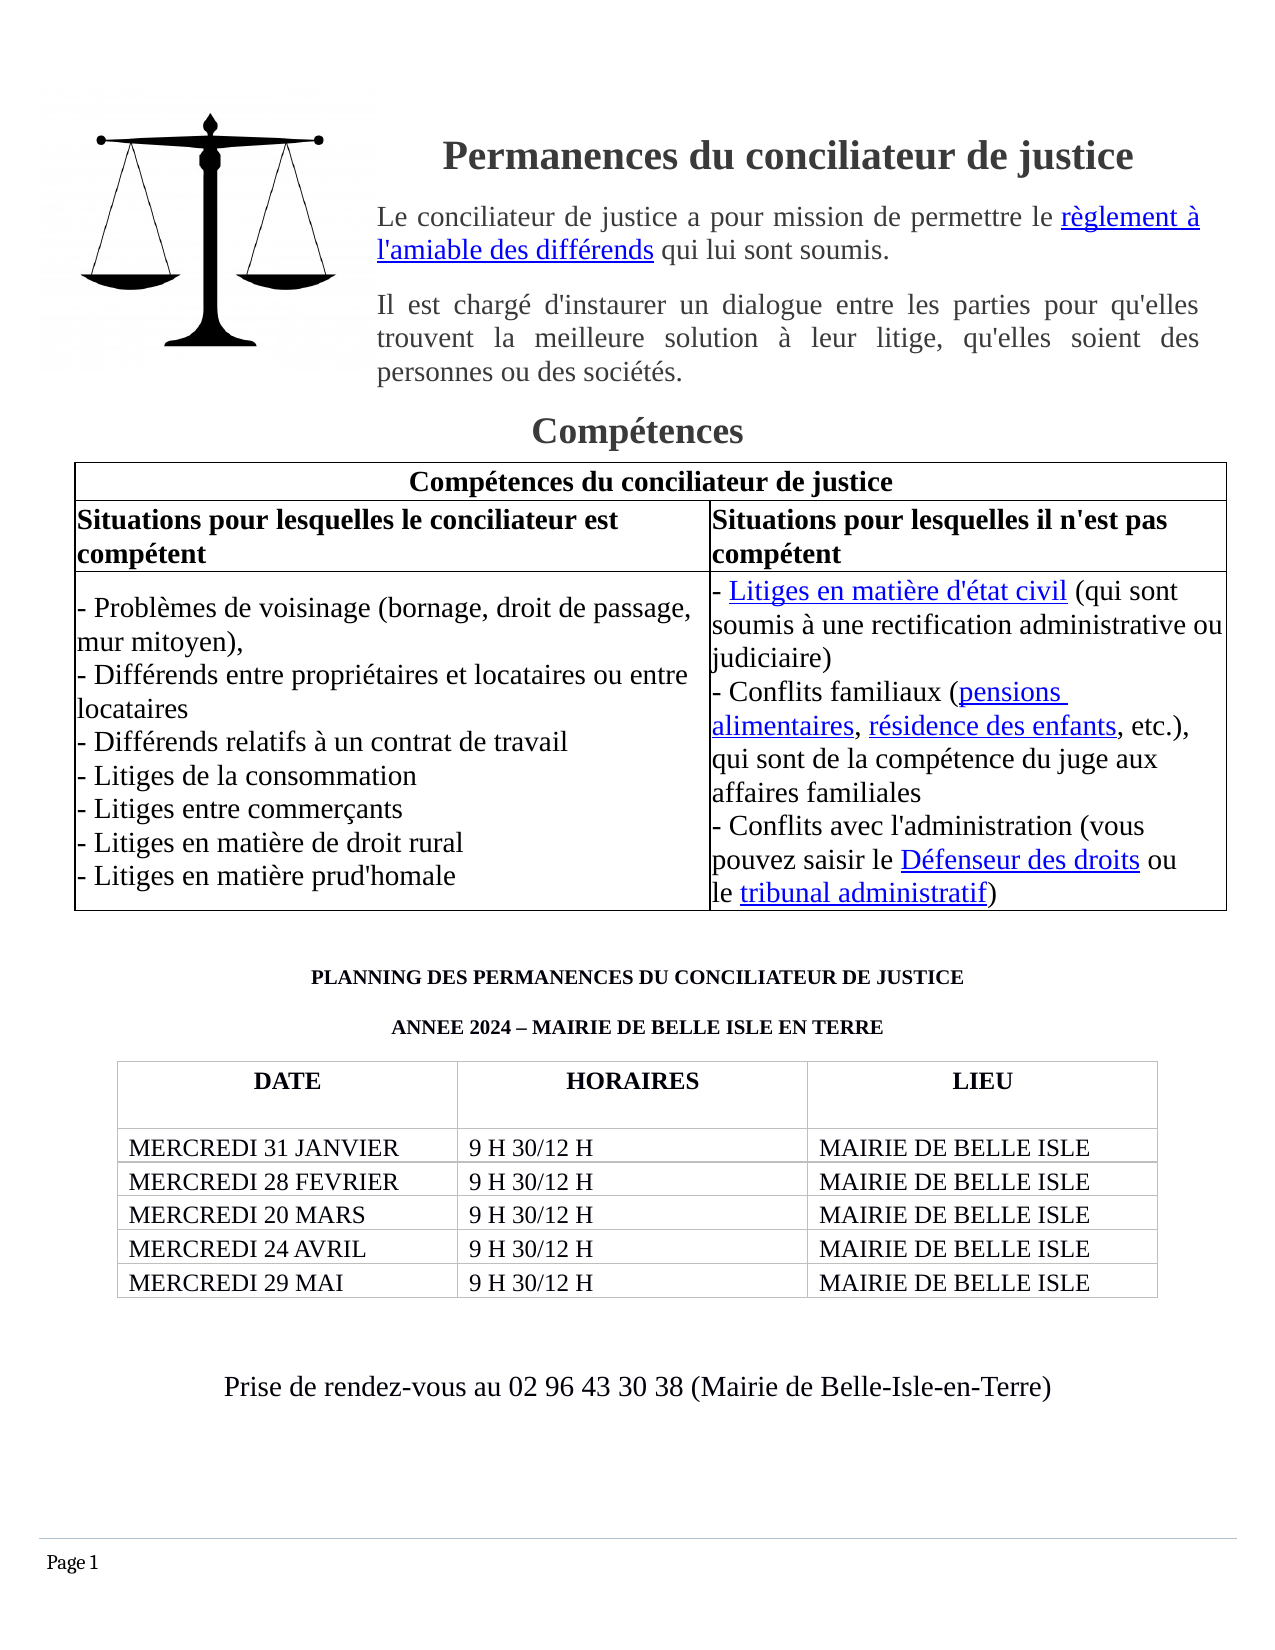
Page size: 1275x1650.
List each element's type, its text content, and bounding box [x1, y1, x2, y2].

table_cell MAIRIE DE BELLE ISLE [808, 1196, 1157, 1229]
table_cell MAIRIE DE BELLE ISLE [808, 1163, 1157, 1195]
text Il est chargé d'instaurer un dialogue entre les parties pour qu'elles trouvent la meilleure solution à leur litige, qu'elles soient des personnes ou des sociétés. [377, 287, 1200, 387]
table_cell Situations pour lesquelles le conciliateur est compétent [76, 501, 709, 571]
table_cell Situations pour lesquelles il n'est pas compétent [711, 501, 1226, 571]
table_cell MAIRIE DE BELLE ISLE [808, 1230, 1157, 1263]
table_cell - Litiges en matière d'état civil (qui sont soumis à une rectification administrative ou judiciaire) - Conflits familiaux (pensions alimentaires, résidence des enfants, etc.), qui sont de la compétence du juge aux affaires familiales - Conflits avec l'administration (vous pouvez saisir le Défenseur des droits ou le tribunal administratif) [711, 572, 1226, 910]
table_header LIEU [808, 1062, 1157, 1127]
table_cell MERCREDI 20 MARS [118, 1196, 457, 1229]
table_cell 9 H 30/12 H [458, 1163, 807, 1195]
table_cell 9 H 30/12 H [458, 1196, 807, 1229]
table_cell MERCREDI 29 MAI [118, 1264, 457, 1297]
text Prise de rendez-vous au 02 96 43 30 38 (Mairie de Belle-Isle-en-Terre) [75, 1369, 1200, 1403]
text Le conciliateur de justice a pour mission de permettre le règlement à l'amiable des différends qui lui sont soumis. [377, 199, 1200, 266]
table_cell 9 H 30/12 H [458, 1129, 807, 1161]
table_cell MAIRIE DE BELLE ISLE [808, 1264, 1157, 1297]
text Permanences du conciliateur de justice [377, 130, 1200, 178]
table_cell - Problèmes de voisinage (bornage, droit de passage, mur mitoyen), - Différends entre propriétaires et locataires ou entre locataires - Différends relatifs à un contrat de travail - Litiges de la consommation - Litiges entre commerçants - Litiges en matière de droit rural - Litiges en matière prud'homale [76, 572, 709, 910]
table_cell 9 H 30/12 H [458, 1230, 807, 1263]
table_cell MERCREDI 31 JANVIER [118, 1129, 457, 1161]
subtitle Compétences [75, 408, 1200, 451]
text PLANNING DES PERMANENCES DU CONCILIATEUR DE JUSTICE [75, 965, 1200, 989]
table_cell MAIRIE DE BELLE ISLE [808, 1129, 1157, 1161]
table_cell MERCREDI 28 FEVRIER [118, 1163, 457, 1195]
text ANNEE 2024 – MAIRIE DE BELLE ISLE EN TERRE [75, 1015, 1200, 1039]
table_header Compétences du conciliateur de justice [76, 463, 1226, 499]
text [75, 369, 378, 387]
table_cell 9 H 30/12 H [458, 1264, 807, 1297]
table_cell MERCREDI 24 AVRIL [118, 1230, 457, 1263]
table_header DATE [118, 1062, 457, 1127]
table_header HORAIRES [458, 1062, 807, 1127]
